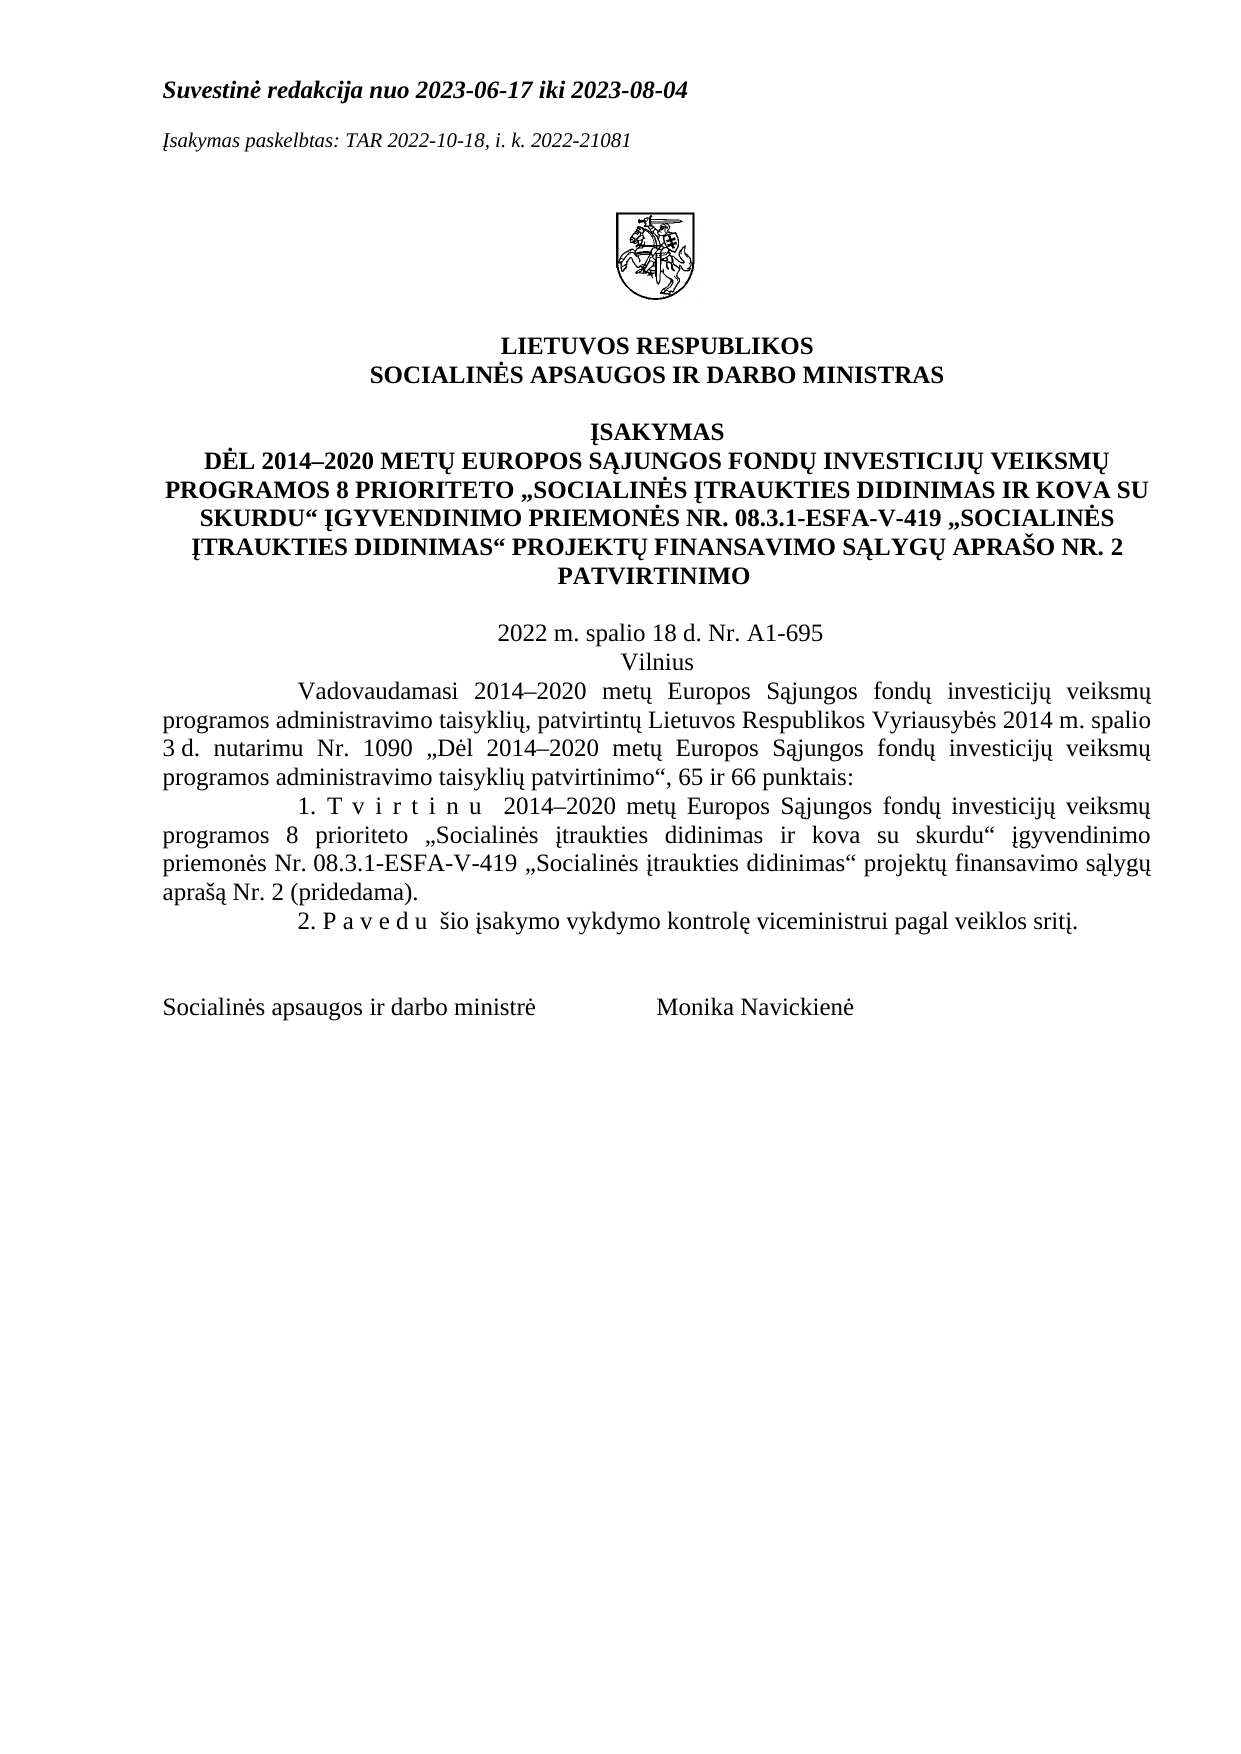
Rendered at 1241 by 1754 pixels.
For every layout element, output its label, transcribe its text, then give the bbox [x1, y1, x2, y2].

text LIETUVOS RESPUBLIKOS [162, 331, 1152, 360]
text Vadovaudamasi 2014–2020 metų Europos Sąjungos fondų investicijų veiksmų programos administravimo taisyklių, patvirtintų Lietuvos Respublikos Vyriausybės 2014 m. spalio 3 d. nutarimu Nr. 1090 „Dėl 2014–2020 metų Europos Sąjungos fondų investicijų veiksmų programos administravimo taisyklių patvirtinimo“, 65 ir 66 punktais: [162, 676, 1152, 791]
text 2022 m. spalio 18 d. Nr. A1-695 [162, 618, 1152, 647]
text Įsakymas paskelbtas: TAR 2022-10-18, i. k. 2022-21081 [162, 128, 1152, 152]
text Suvestinė redakcija nuo 2023-06-17 iki 2023-08-04 [162, 75, 1152, 104]
text Socialinės apsaugos ir darbo ministrė Monika Navickienė [162, 992, 1152, 1021]
text ĮSAKYMAS [162, 417, 1152, 446]
text Vilnius [162, 647, 1152, 676]
text 1. T v i r t i n u 2014–2020 metų Europos Sąjungos fondų investicijų veiksmų programos 8 prioriteto „Socialinės įtraukties didinimas ir kova su skurdu“ įgyvendinimo priemonės Nr. 08.3.1‑ESFA-V-419 „Socialinės įtraukties didinimas“ projektų finansavimo sąlygų aprašą Nr. 2 (pridedama). [162, 791, 1152, 906]
text 2. P a v e d u šio įsakymo vykdymo kontrolę viceministrui pagal veiklos sritį. [162, 906, 1152, 935]
text SOCIALINĖS APSAUGOS IR DARBO MINISTRAS [162, 360, 1152, 388]
text DĖL 2014–2020 METŲ EUROPOS SĄJUNGOS FONDŲ INVESTICIJŲ VEIKSMŲ PROGRAMOS 8 PRIORITETO „SOCIALINĖS ĮTRAUKTIES DIDINIMAS IR KOVA SU SKURDU“ ĮGYVENDINIMO PRIEMONĖS NR. 08.3.1-ESFA-V-419 „SOCIALINĖS ĮTRAUKTIES DIDINIMAS“ PROJEKTŲ FINANSAVIMO SĄLYGŲ APRAŠO NR. 2 PATVIRTINIMO [162, 446, 1152, 590]
